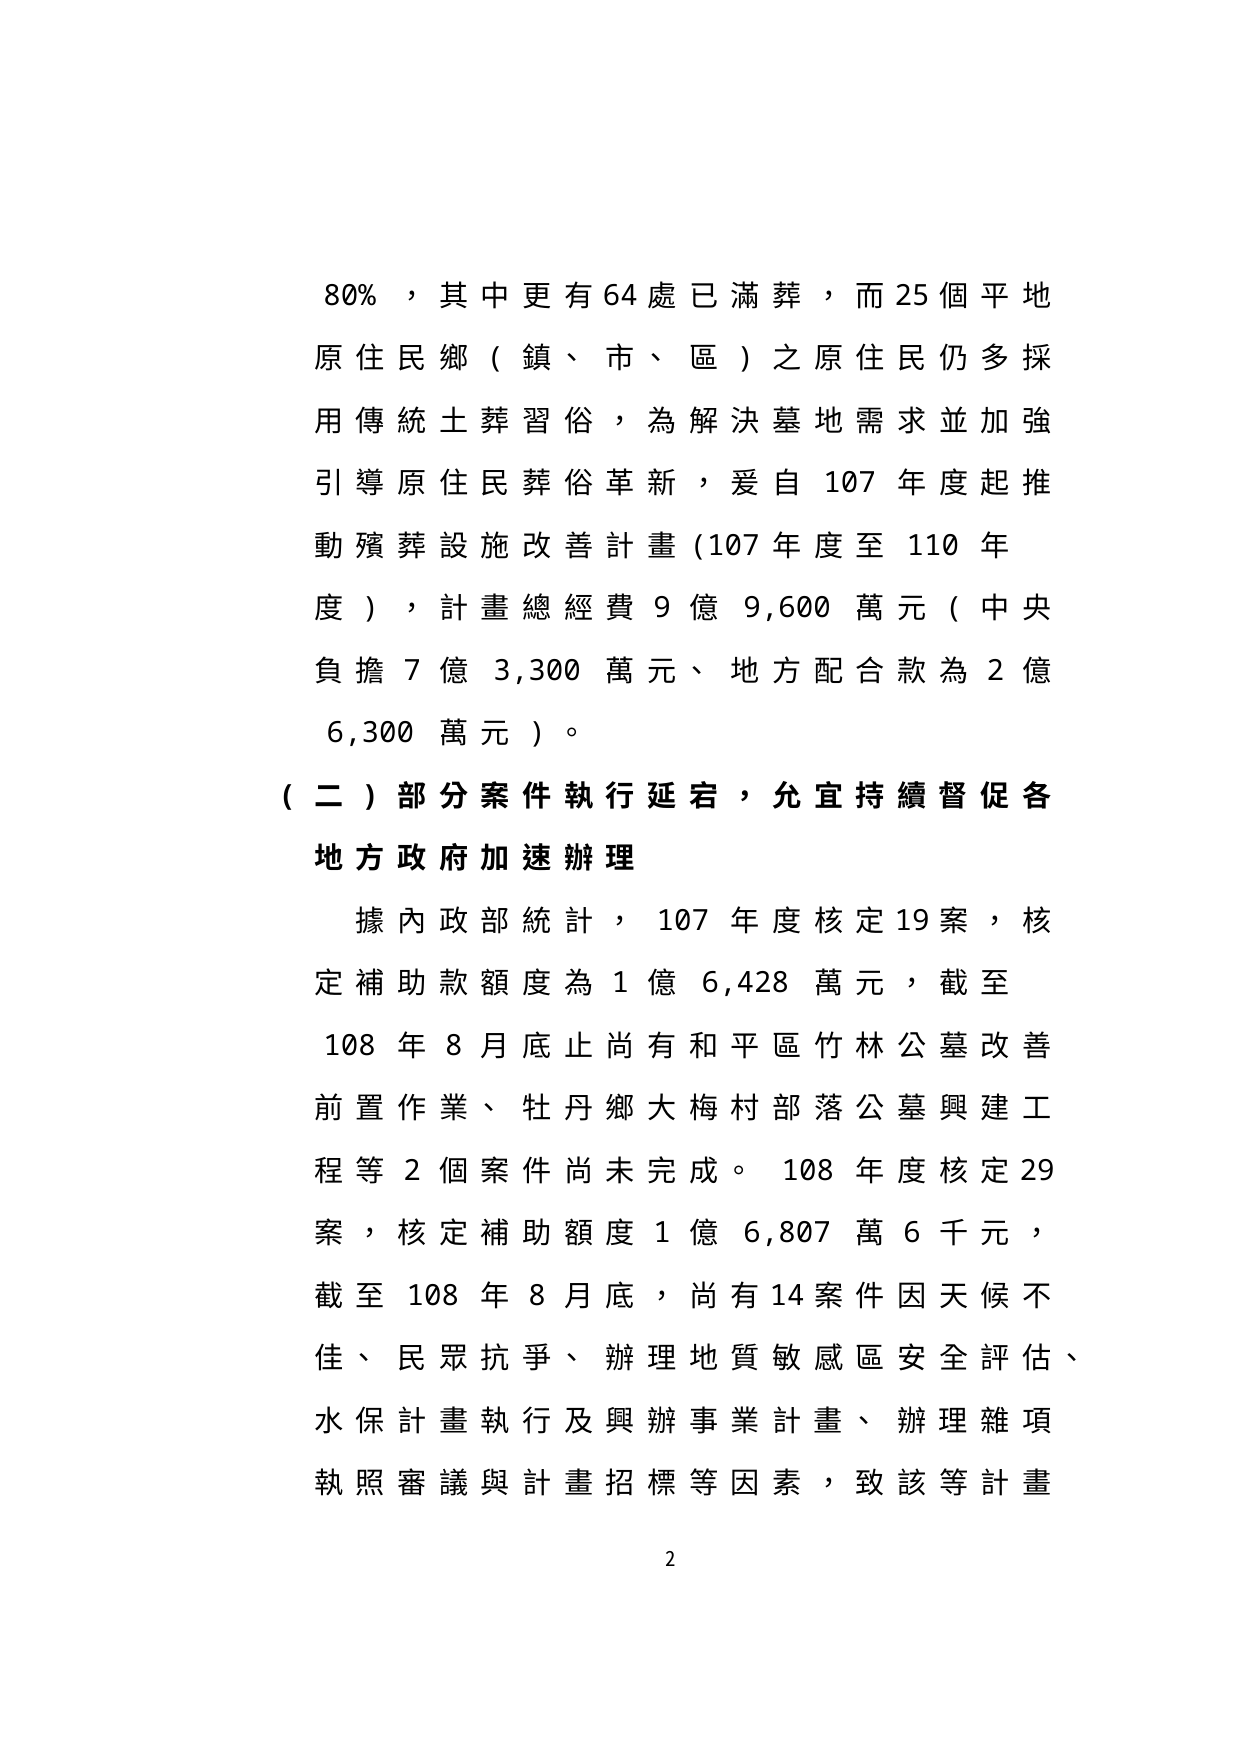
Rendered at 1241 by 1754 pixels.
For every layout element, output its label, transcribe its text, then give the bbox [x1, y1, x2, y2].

text 據內政部統計，107年度核定19案，核定補助款額度為1億6,428萬元，截至108年8月底止尚有和平區竹林公墓改善前置作業、牡丹鄉大梅村部落公墓興建工程等2個案件尚未完成。108年度核定29案，核定補助額度1億6,807萬6千元，截至108年8月底，尚有14案件因天候不佳、民眾抗爭、辦理地質敏感區安全評估、水保計畫執行及興辦事業計畫、辦理雜項執照審議與計畫招標等因素，致該等計畫執行延宕（詳附表1），允宜持續督促各地方政府加速辦理，以發揮計畫成效。 [271, 877, 1058, 1502]
text (二)部分案件執行延宕，允宜持續督促各地方政府加速辦理 [242, 752, 1058, 877]
text 80%，其中更有64處已滿葬，而25個平地原住民鄉(鎮、市、區)之原住民仍多採用傳統土葬習俗，為解決墓地需求並加強引導原住民葬俗革新，爰自107年度起推動殯葬設施改善計畫(107年度至110年度)，計畫總經費9億9,600萬元(中央負擔7億3,300萬元、地方配合款為2億6,300萬元)。 [271, 252, 1058, 752]
